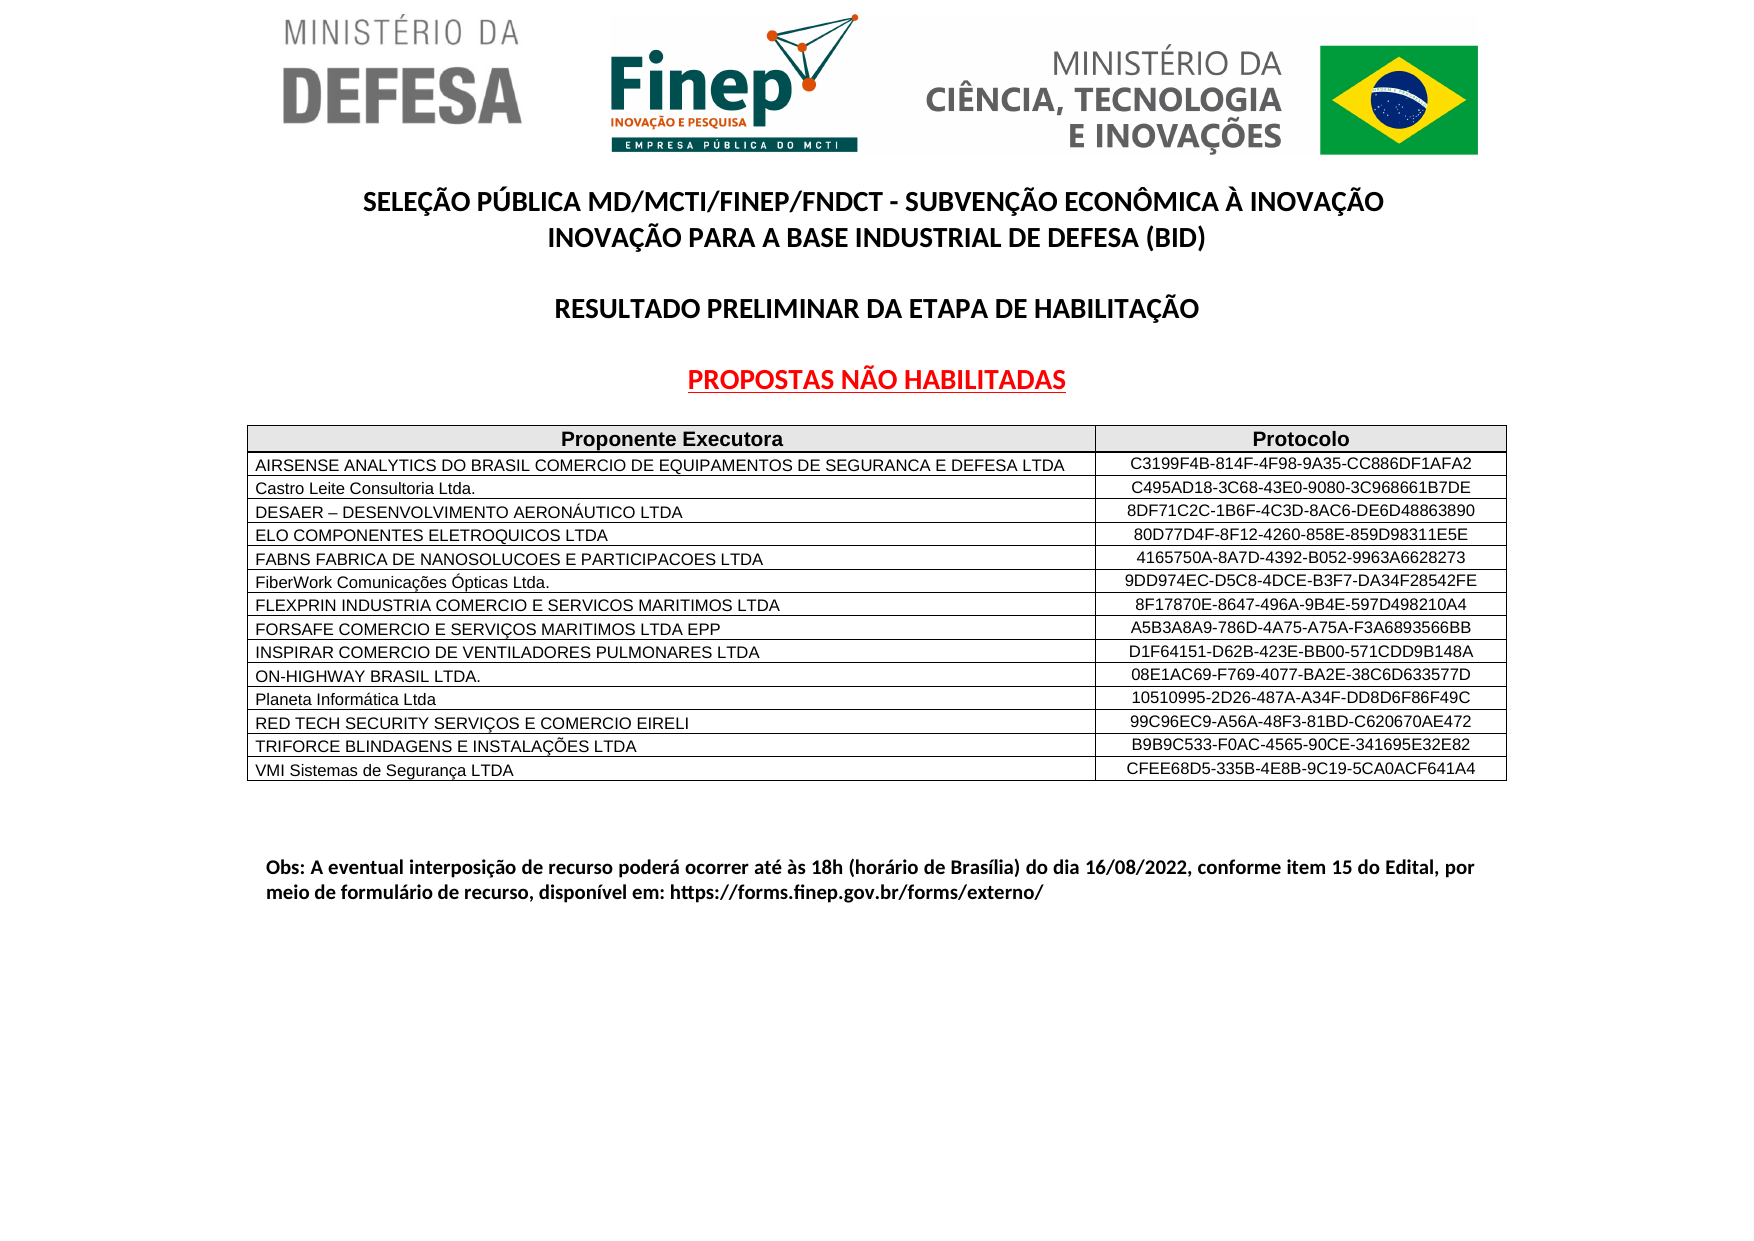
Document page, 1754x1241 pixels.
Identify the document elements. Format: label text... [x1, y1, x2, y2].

text Obs: A eventual interposição de recurso poderá ocorrer até às 18h (horário de Brasília) do dia 16/08/2022, conforme item 15 do Edital, por meio de formulário de recurso, disponível em: https://forms.finep.gov.br/forms/externo/ [266, 854, 1477, 905]
